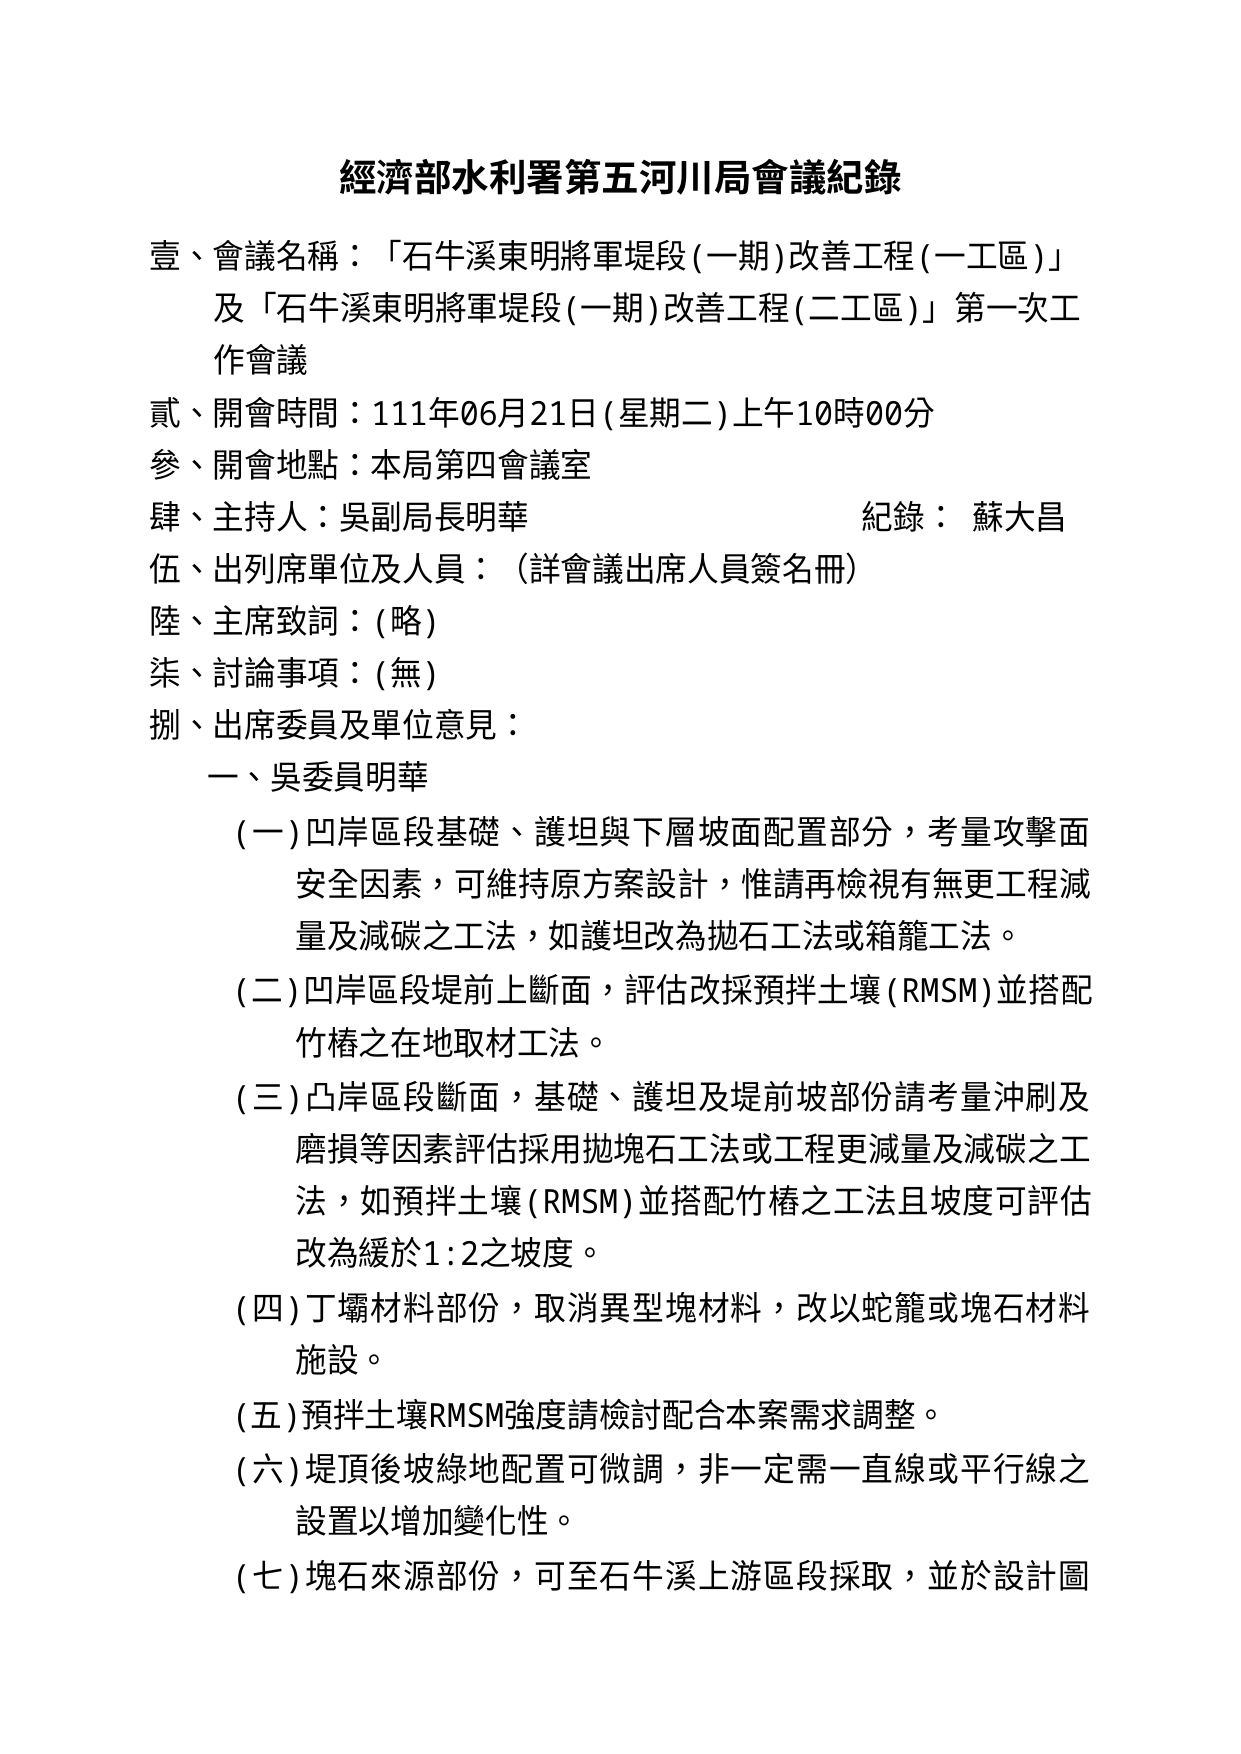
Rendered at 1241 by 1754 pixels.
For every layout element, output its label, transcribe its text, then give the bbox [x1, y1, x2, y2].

text (五)預拌土壤RMSM強度請檢討配合本案需求調整。 [232, 1385, 1093, 1437]
text 一、吳委員明華 [207, 748, 1064, 800]
text (三)凸岸區段斷面，基礎、護坦及堤前坡部份請考量沖刷及磨損等因素評估採用拋塊石工法或工程更減量及減碳之工法，如預拌土壤(RMSM)並搭配竹樁之工法且坡度可評估改為緩於1:2之坡度。 [232, 1068, 1093, 1276]
text 經濟部水利署第五河川局會議紀錄 [148, 148, 1093, 202]
text (七)塊石來源部份，可至石牛溪上游區段採取，並於設計圖 [232, 1547, 1093, 1599]
text (一)凹岸區段基礎、護坦與下層坡面配置部分，考量攻擊面安全因素，可維持原方案設計，惟請再檢視有無更工程減量及減碳之工法，如護坦改為拋石工法或箱籠工法。 [232, 802, 1093, 959]
text (二)凹岸區段堤前上斷面，評估改採預拌土壤(RMSM)並搭配竹樁之在地取材工法。 [232, 961, 1093, 1065]
text 肆、主持人：吳副局長明華 紀錄： 蘇大昌 [149, 487, 1094, 539]
text 陸、主席致詞：(略) [149, 592, 1094, 644]
text 柒、討論事項：(無) [149, 644, 1094, 696]
text 捌、出席委員及單位意見： [149, 696, 1094, 748]
text 參、開會地點：本局第四會議室 [149, 435, 1094, 487]
text 伍、出列席單位及人員：（詳會議出席人員簽名冊） [149, 539, 1094, 592]
text (四)丁壩材料部份，取消異型塊材料，改以蛇籠或塊石材料施設。 [232, 1279, 1093, 1383]
text (六)堤頂後坡綠地配置可微調，非一定需一直線或平行線之設置以增加變化性。 [232, 1440, 1093, 1544]
text 壹、會議名稱：「石牛溪東明將軍堤段(一期)改善工程(一工區)」及「石牛溪東明將軍堤段(一期)改善工程(二工區)」第一次工作會議 [149, 227, 1094, 383]
text 貳、開會時間：111年06月21日(星期二)上午10時00分 [149, 383, 1094, 435]
